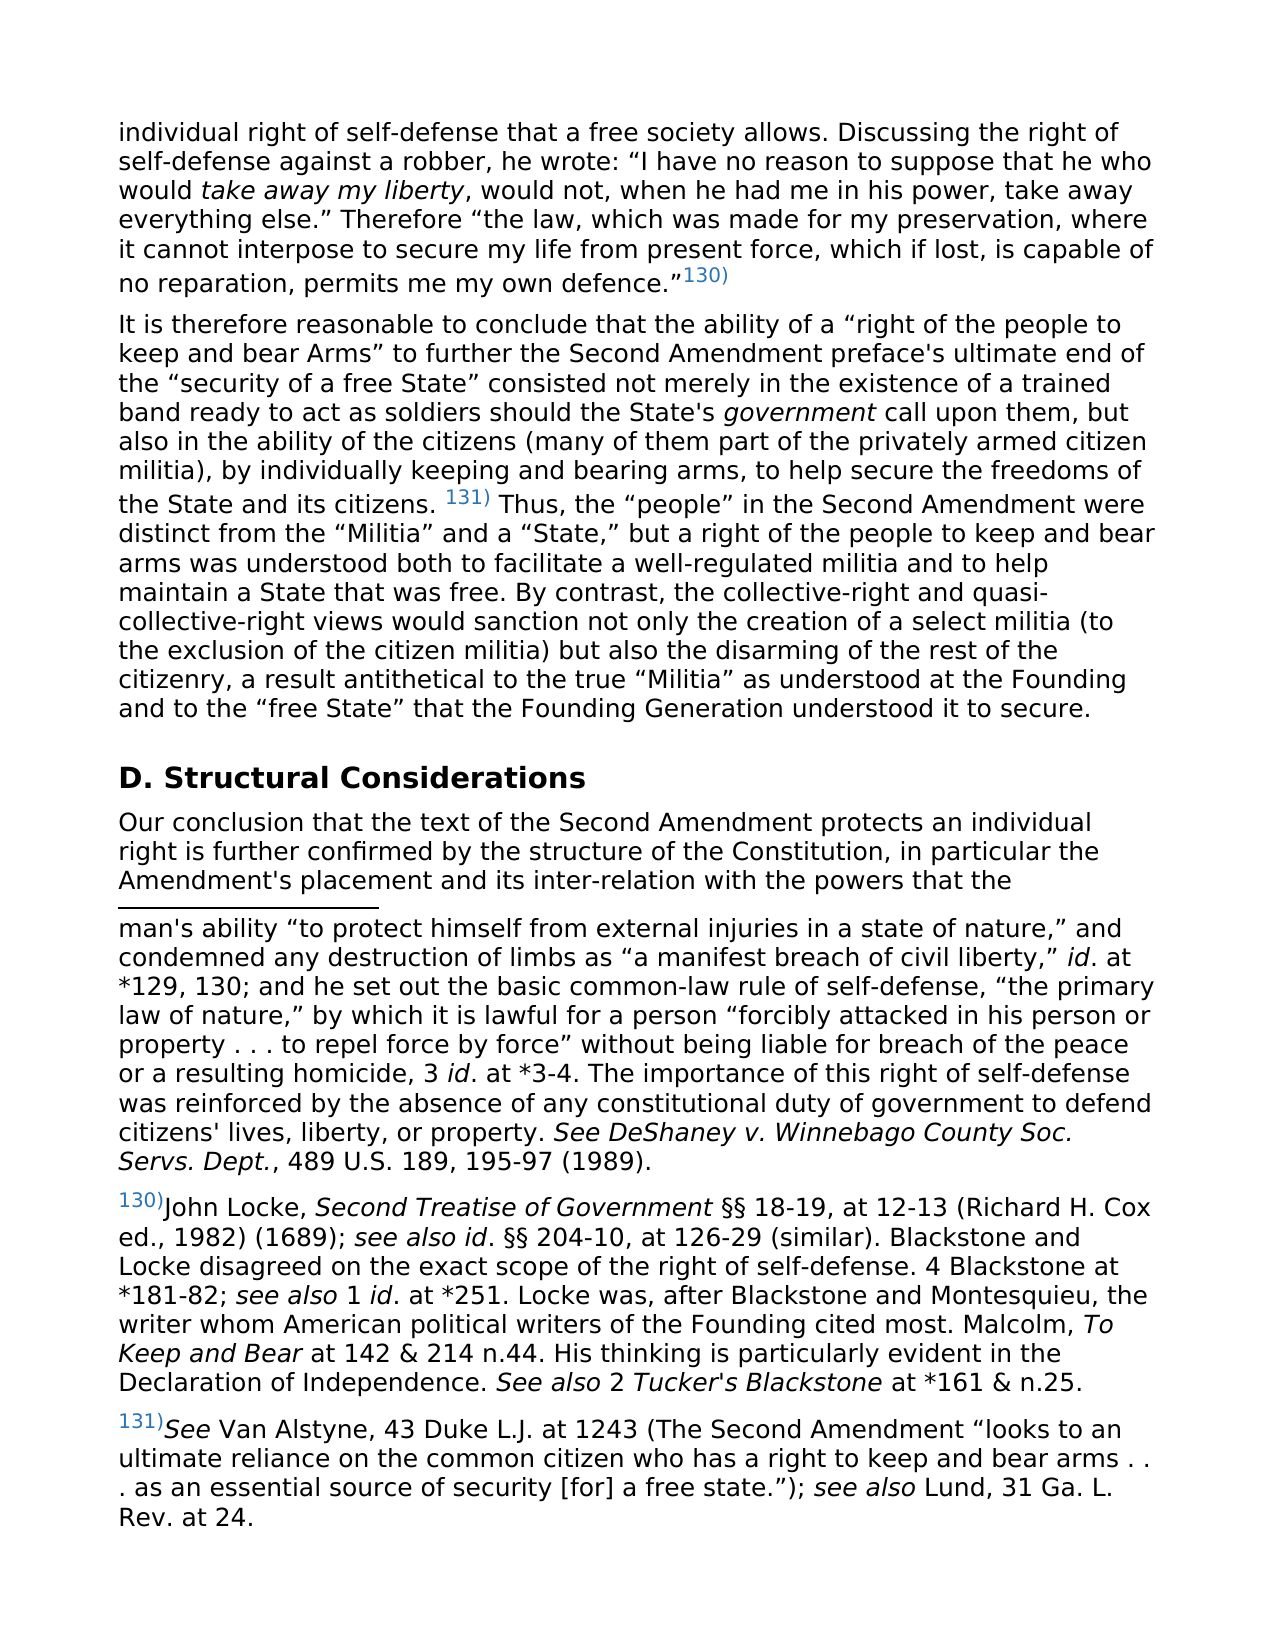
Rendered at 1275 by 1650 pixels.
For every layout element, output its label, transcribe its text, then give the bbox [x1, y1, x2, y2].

subtitle D. Structural Considerations [118, 761, 1157, 795]
text man's ability “to protect himself from external injuries in a state of nature,” and condemned any destruction of limbs as “a manifest breach of civil liberty,” id. at *129, 130; and he set out the basic common-law rule of self-defense, “the primary law of nature,” by which it is lawful for a person “forcibly attacked in his person or property . . . to repel force by force” without being liable for breach of the peace or a resulting homicide, 3 id. at *3-4. The importance of this right of self-defense was reinforced by the absence of any constitutional duty of government to defend citizens' lives, liberty, or property. See DeShaney v. Winnebago County Soc. Servs. Dept., 489 U.S. 189, 195-97 (1989). [118, 914, 1157, 1176]
text Our conclusion that the text of the Second Amendment protects an individual right is further confirmed by the structure of the Constitution, in particular the Amendment's placement and its inter-relation with the powers that the [118, 808, 1157, 895]
text individual right of self-defense that a free society allows. Discussing the right of self-defense against a robber, he wrote: “I have no reason to suppose that he who would take away my liberty, would not, when he had me in his power, take away everything else.” Therefore “the law, which was made for my preservation, where it cannot interpose to secure my life from present force, which if lost, is capable of no reparation, permits me my own defence.” [118, 118, 1157, 298]
text It is therefore reasonable to conclude that the ability of a “right of the people to keep and bear Arms” to further the Second Amendment preface's ultimate end of the “security of a free State” consisted not merely in the existence of a trained band ready to act as soldiers should the State's government call upon them, but also in the ability of the citizens (many of them part of the privately armed citizen militia), by individually keeping and bearing arms, to help secure the freedoms of the State and its citizens. Thus, the “people” in the Second Amendment were distinct from the “Militia” and a “State,” but a right of the people to keep and bear arms was understood both to facilitate a well-regulated militia and to help maintain a State that was free. By contrast, the collective-right and quasi-collective-right views would sanction not only the creation of a select militia (to the exclusion of the citizen militia) but also the disarming of the rest of the citizenry, a result antithetical to the true “Militia” as understood at the Founding and to the “free State” that the Founding Generation understood it to secure. [118, 311, 1157, 724]
text John Locke, Second Treatise of Government §§ 18-19, at 12-13 (Richard H. Cox ed., 1982) (1689); see also id. §§ 204-10, at 126-29 (similar). Blackstone and Locke disagreed on the exact scope of the right of self-defense. 4 Blackstone at *181-82; see also 1 id. at *251. Locke was, after Blackstone and Montesquieu, the writer whom American political writers of the Founding cited most. Malcolm, To Keep and Bear at 142 & 214 n.44. His thinking is particularly evident in the Declaration of Independence. See also 2 Tucker's Blackstone at *161 & n.25. [118, 1189, 1157, 1398]
text See Van Alstyne, 43 Duke L.J. at 1243 (The Second Amendment “looks to an ultimate reliance on the common citizen who has a right to keep and bear arms . . . as an essential source of security [for] a free state.”); see also Lund, 31 Ga. L. Rev. at 24. [118, 1410, 1157, 1532]
